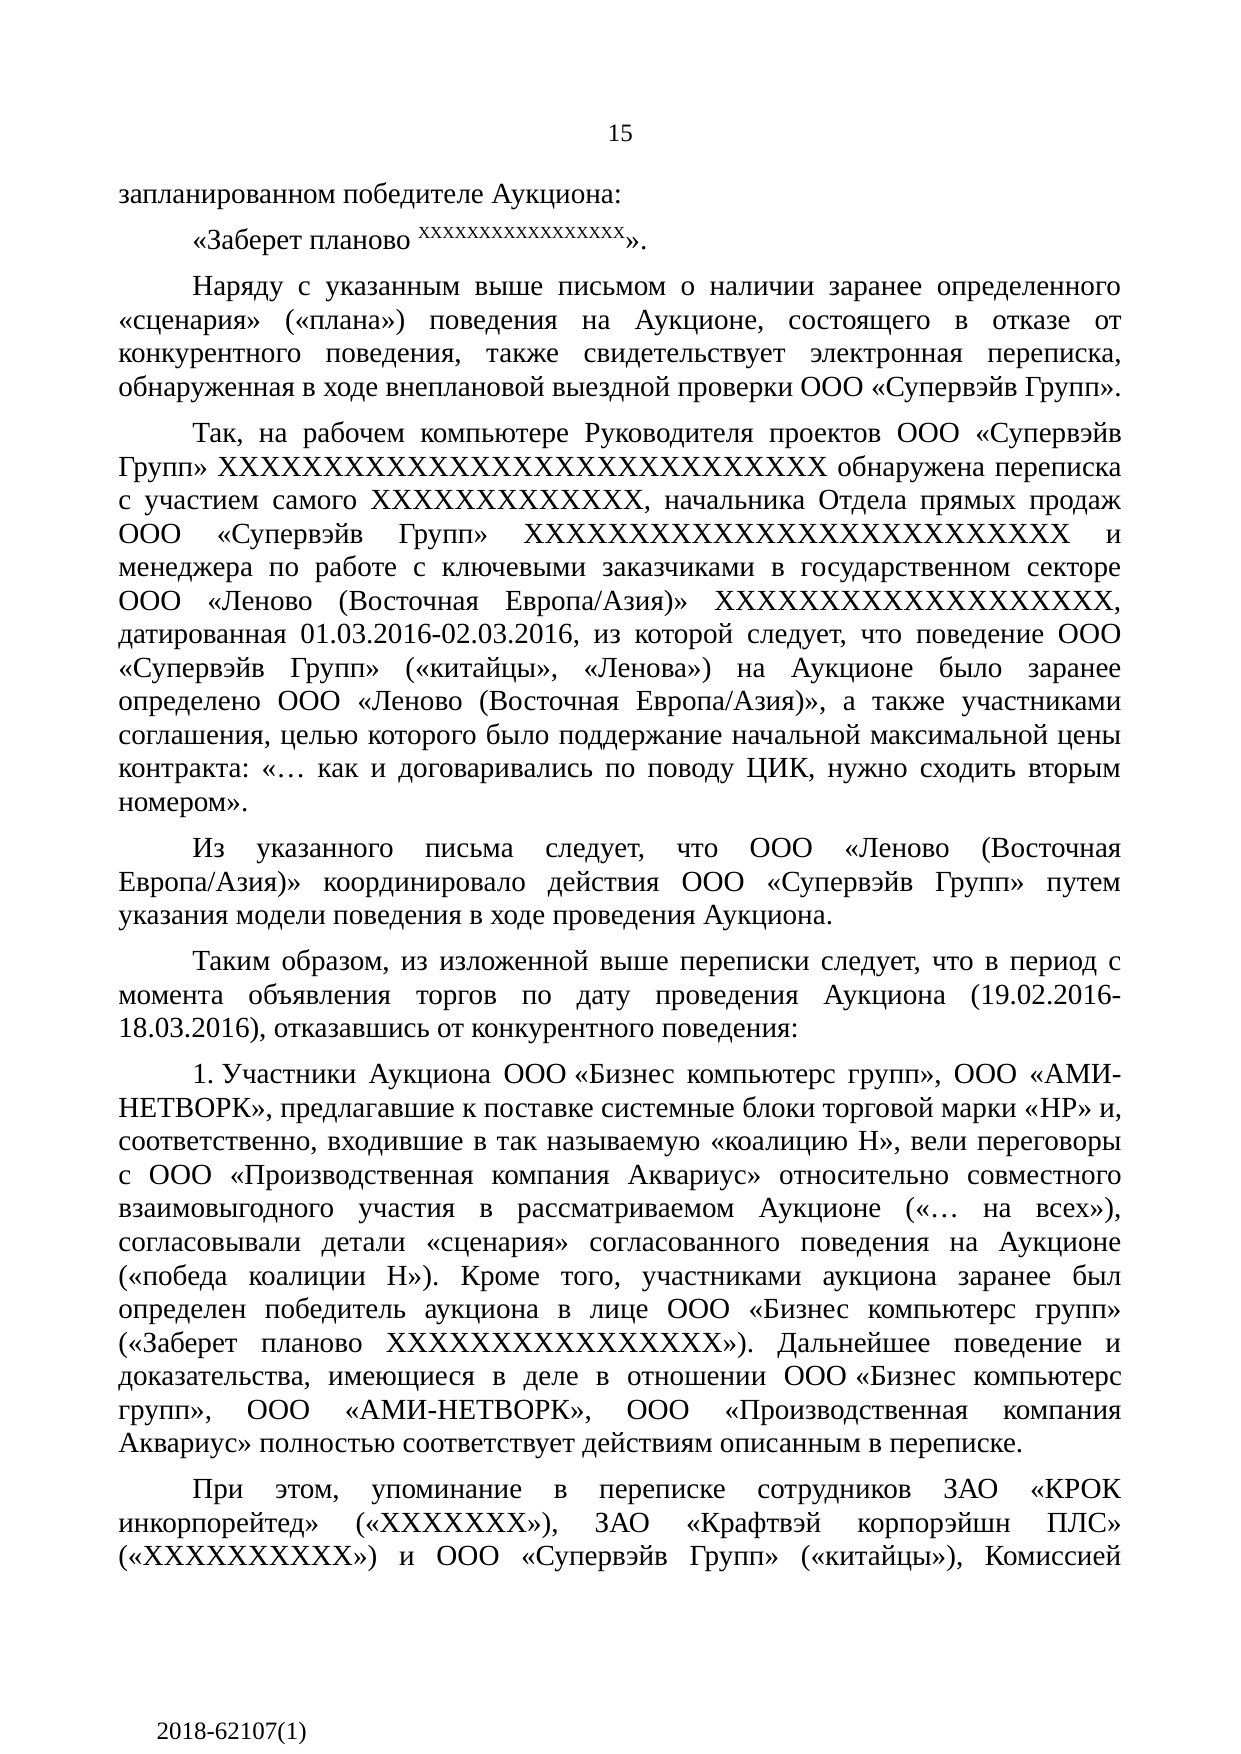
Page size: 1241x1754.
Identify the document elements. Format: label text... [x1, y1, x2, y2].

text Наряду с указанным выше письмом о наличии заранее определенного «сценария» («плана») поведения на Аукционе, состоящего в отказе от конкурентного поведения, также свидетельствует электронная переписка, обнаруженная в ходе внеплановой выездной проверки ООО «Супервэйв Групп». [118, 268, 1122, 403]
text Таким образом, из изложенной выше переписки следует, что в период с момента объявления торгов по дату проведения Аукциона (19.02.2016-18.03.2016), отказавшись от конкурентного поведения: [118, 943, 1122, 1044]
text 1. Участники Аукциона ООО «Бизнес компьютерс групп», ООО «АМИ-НЕТВОРК», предлагавшие к поставке системные блоки торговой марки «HP» и, соответственно, входившие в так называемую «коалицию Н», вели переговоры с ООО «Производственная компания Аквариус» относительно совместного взаимовыгодного участия в рассматриваемом Аукционе («… на всех»), согласовывали детали «сценария» согласованного поведения на Аукционе («победа коалиции Н»). Кроме того, участниками аукциона заранее был определен победитель аукциона в лице ООО «Бизнес компьютерс групп» («Заберет планово XXXXXXXXXXXXXXXX»). Дальнейшее поведение и доказательства, имеющиеся в деле в отношении ООО «Бизнес компьютерс групп», ООО «АМИ-НЕТВОРК», ООО «Производственная компания Аквариус» полностью соответствует действиям описанным в переписке. [118, 1056, 1122, 1459]
text Из указанного письма следует, что ООО «Леново (Восточная Европа/Азия)» координировало действия ООО «Супервэйв Групп» путем указания модели поведения в ходе проведения Аукциона. [118, 830, 1122, 931]
text «Заберет планово XXXXXXXXXXXXXXXXX». [118, 222, 1122, 256]
text Так, на рабочем компьютере Руководителя проектов ООО «Супервэйв Групп» XXXXXXXXXXXXXXXXXXXXXXXXXXXXX обнаружена переписка с участием самого XXXXXXXXXXXXX, начальника Отдела прямых продаж ООО «Супервэйв Групп» XXXXXXXXXXXXXXXXXXXXXXXXXX и менеджера по работе с ключевыми заказчиками в государственном секторе ООО «Леново (Восточная Европа/Азия)» XXXXXXXXXXXXXXXXXXX, датированная 01.03.2016-02.03.2016, из которой следует, что поведение ООО «Супервэйв Групп» («китайцы», «Ленова») на Аукционе было заранее определено ООО «Леново (Восточная Европа/Азия)», а также участниками соглашения, целью которого было поддержание начальной максимальной цены контракта: «… как и договаривались по поводу ЦИК, нужно сходить вторым номером». [118, 415, 1122, 818]
text При этом, упоминание в переписке сотрудников ЗАО «КРОК инкорпорейтед» («XXXXXXX»), ЗАО «Крафтвэй корпорэйшн ПЛС» («XXXXXXXXXX») и ООО «Супервэйв Групп» («китайцы»), Комиссией [118, 1471, 1122, 1572]
text запланированном победителе Аукциона: [118, 176, 1122, 210]
